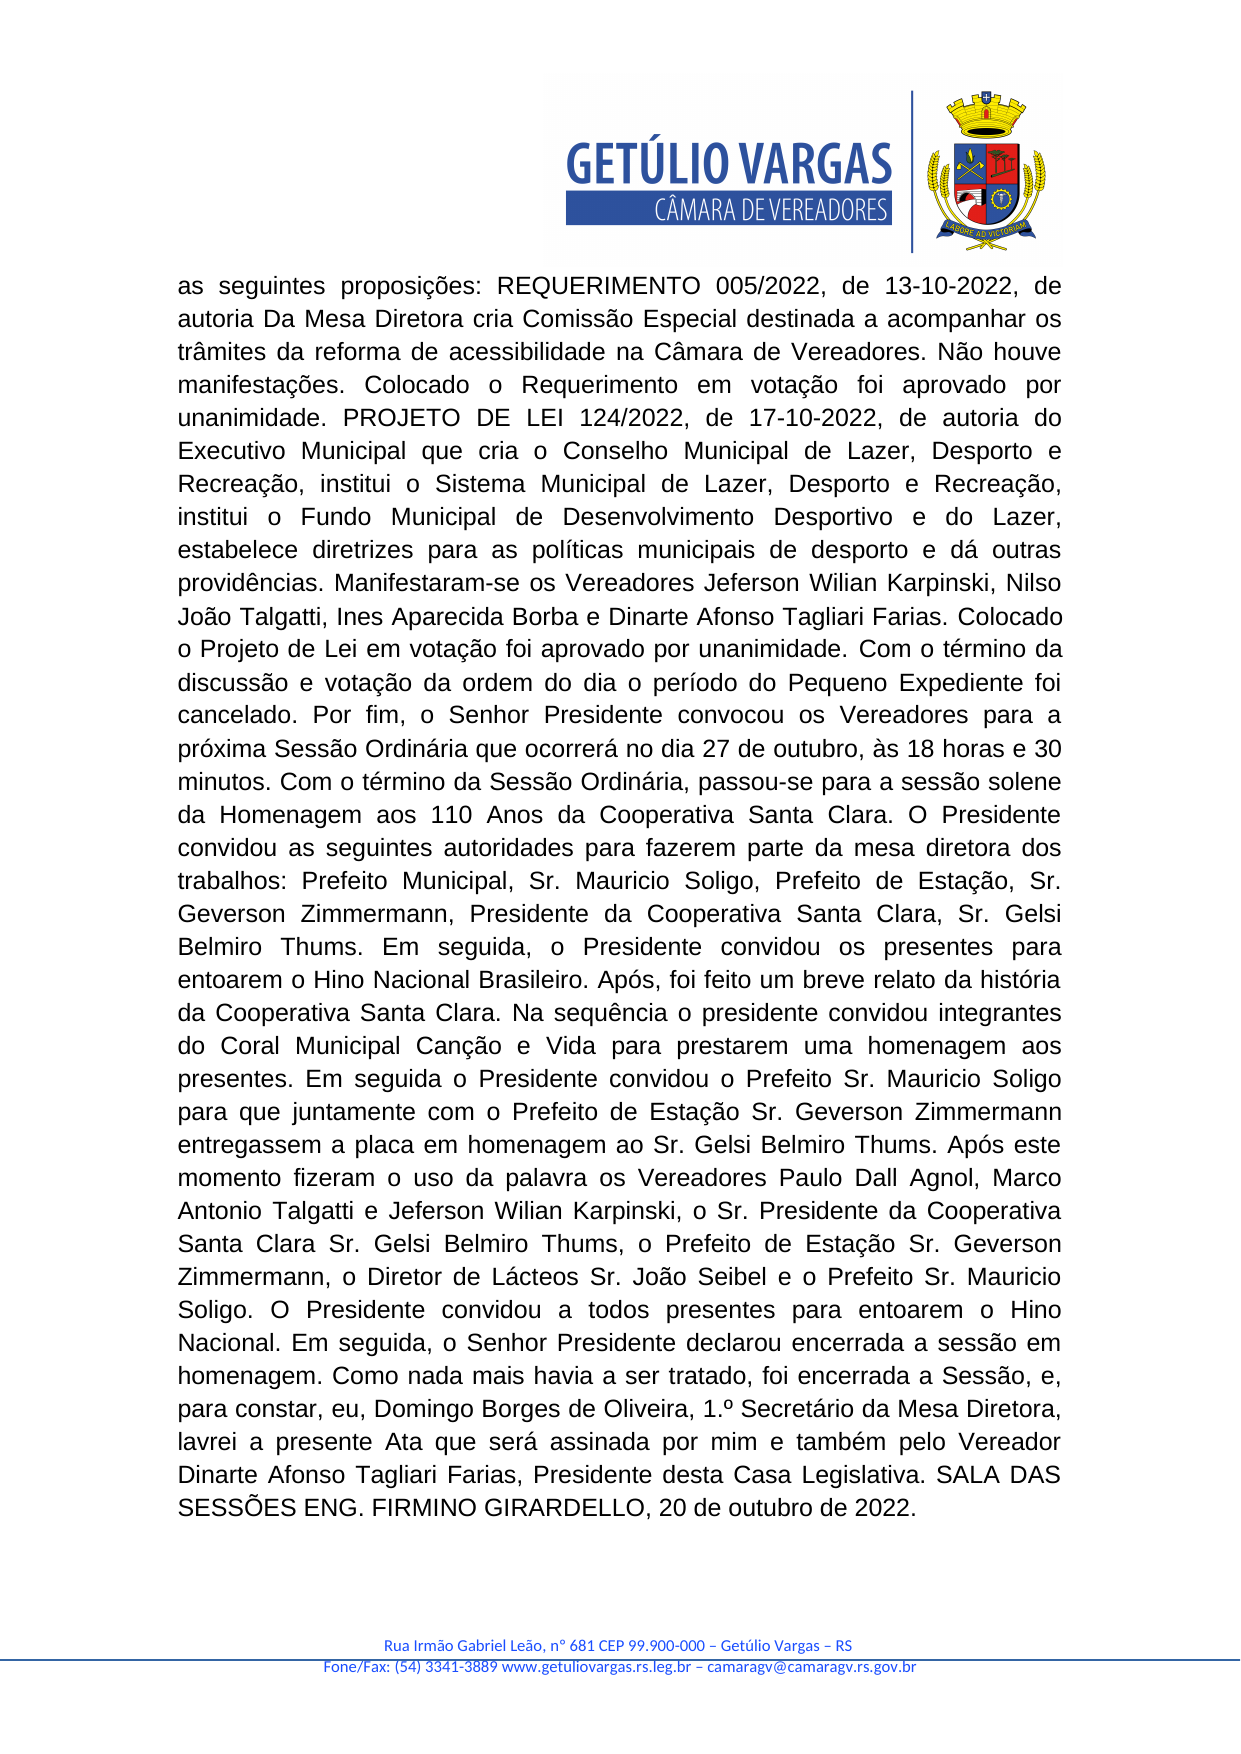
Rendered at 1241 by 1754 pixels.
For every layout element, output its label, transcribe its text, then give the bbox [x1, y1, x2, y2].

text as seguintes proposições: REQUERIMENTO 005/2022, de 13-10-2022, de autoria Da Mesa Diretora cria Comissão Especial destinada a acompanhar os trâmites da reforma de acessibilidade na Câmara de Vereadores. Não houve manifestações. Colocado o Requerimento em votação foi aprovado por unanimidade. PROJETO DE LEI 124/2022, de 17-10-2022, de autoria do Executivo Municipal que cria o Conselho Municipal de Lazer, Desporto e Recreação, institui o Sistema Municipal de Lazer, Desporto e Recreação, institui o Fundo Municipal de Desenvolvimento Desportivo e do Lazer, estabelece diretrizes para as políticas municipais de desporto e dá outras providências. Manifestaram-se os Vereadores Jeferson Wilian Karpinski, Nilso João Talgatti, Ines Aparecida Borba e Dinarte Afonso Tagliari Farias. Colocado o Projeto de Lei em votação foi aprovado por unanimidade. Com o término da discussão e votação da ordem do dia o período do Pequeno Expediente foi cancelado. Por fim, o Senhor Presidente convocou os Vereadores para a próxima Sessão Ordinária que ocorrerá no dia 27 de outubro, às 18 horas e 30 minutos. Com o término da Sessão Ordinária, passou-se para a sessão solene da Homenagem aos 110 Anos da Cooperativa Santa Clara. O Presidente convidou as seguintes autoridades para fazerem parte da mesa diretora dos trabalhos: Prefeito Municipal, Sr. Mauricio Soligo, Prefeito de Estação, Sr. Geverson Zimmermann, Presidente da Cooperativa Santa Clara, Sr. Gelsi Belmiro Thums. Em seguida, o Presidente convidou os presentes para entoarem o Hino Nacional Brasileiro. Após, foi feito um breve relato da história da Cooperativa Santa Clara. Na sequência o presidente convidou integrantes do Coral Municipal Canção e Vida para prestarem uma homenagem aos presentes. Em seguida o Presidente convidou o Prefeito Sr. Mauricio Soligo para que juntamente com o Prefeito de Estação Sr. Geverson Zimmermann entregassem a placa em homenagem ao Sr. Gelsi Belmiro Thums. Após este momento fizeram o uso da palavra os Vereadores Paulo Dall Agnol, Marco Antonio Talgatti e Jeferson Wilian Karpinski, o Sr. Presidente da Cooperativa Santa Clara Sr. Gelsi Belmiro Thums, o Prefeito de Estação Sr. Geverson Zimmermann, o Diretor de Lácteos Sr. João Seibel e o Prefeito Sr. Mauricio Soligo. O Presidente convidou a todos presentes para entoarem o Hino Nacional. Em seguida, o Senhor Presidente declarou encerrada a sessão em homenagem. Como nada mais havia a ser tratado, foi encerrada a Sessão, e, para constar, eu, Domingo Borges de Oliveira, 1.º Secretário da Mesa Diretora, lavrei a presente Ata que será assinada por mim e também pelo Vereador Dinarte Afonso Tagliari Farias, Presidente desta Casa Legislativa. SALA DAS SESSÕES ENG. FIRMINO GIRARDELLO, 20 de outubro de 2022. [177, 236, 1063, 1522]
